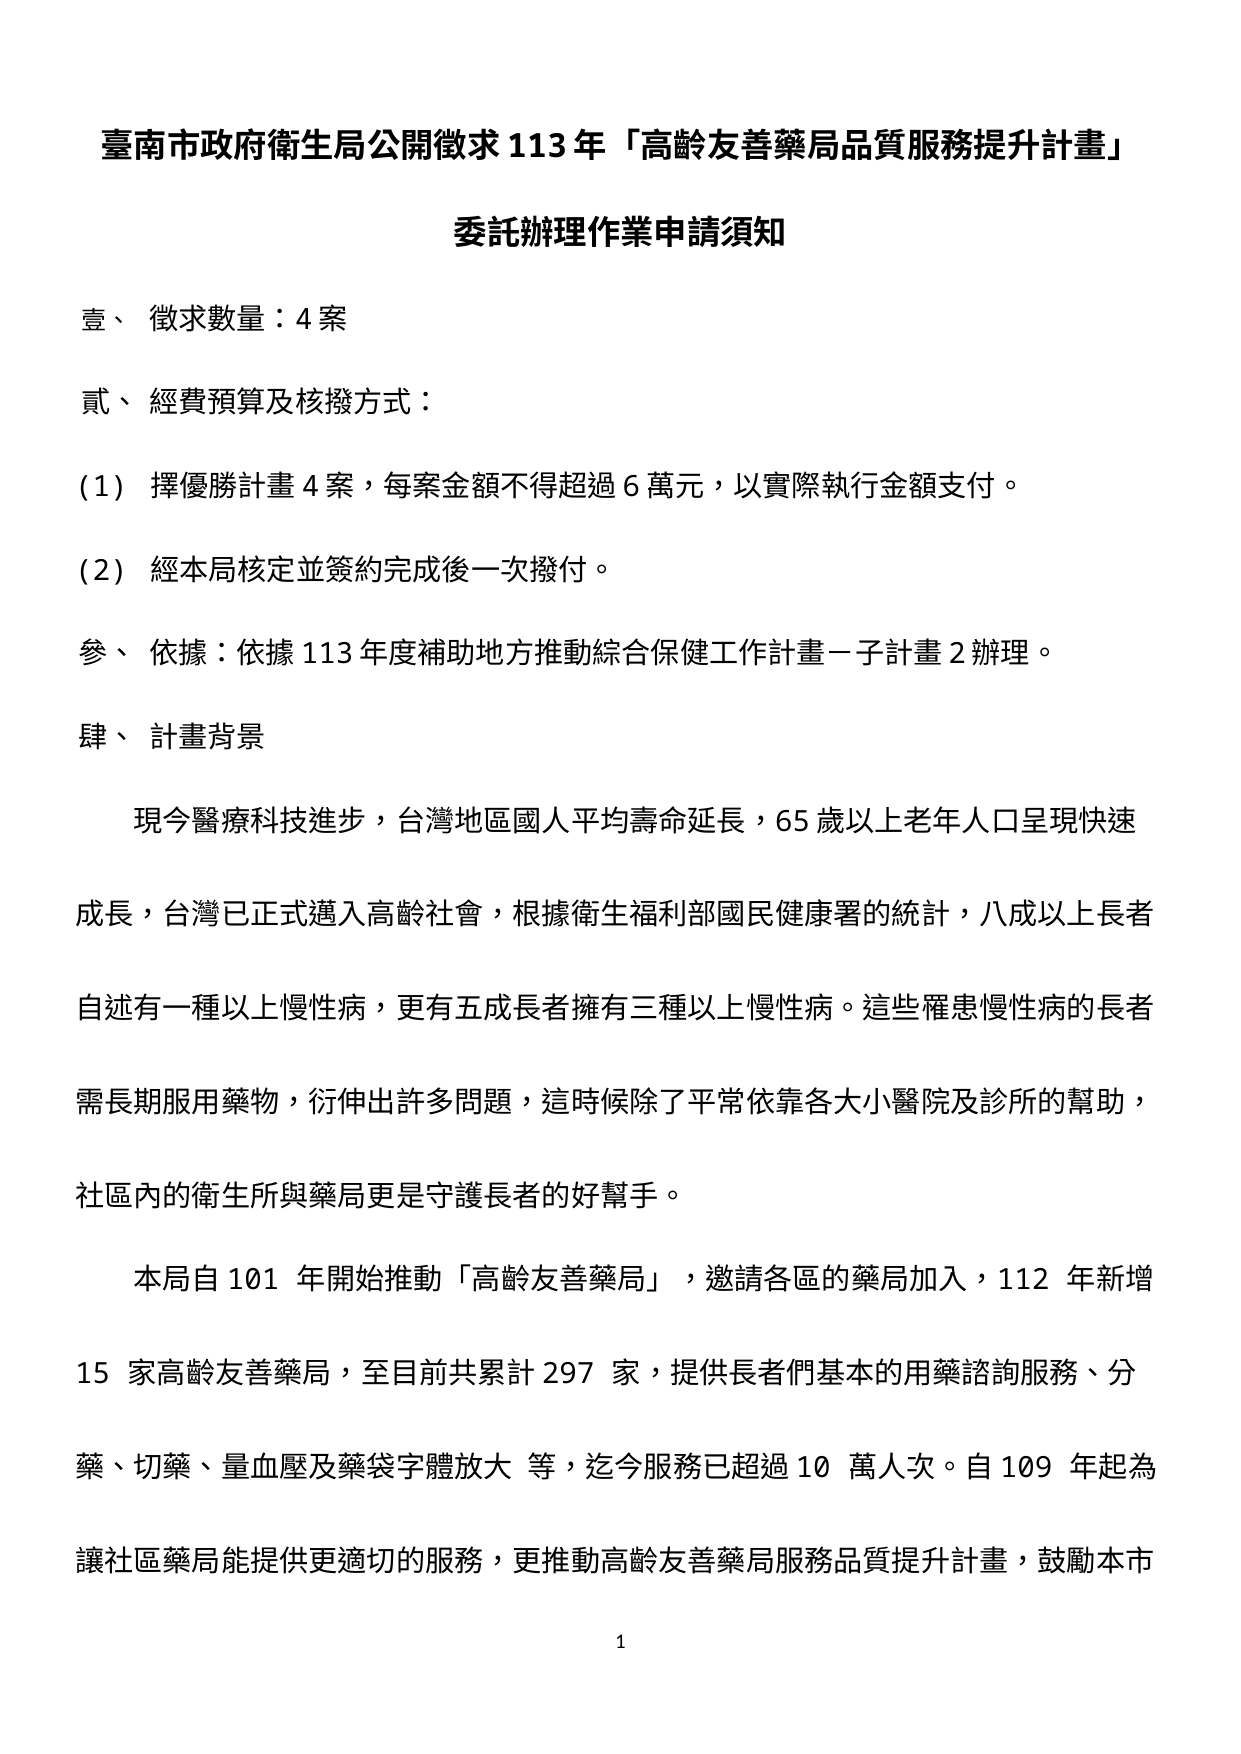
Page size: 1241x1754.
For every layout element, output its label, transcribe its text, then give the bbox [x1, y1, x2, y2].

text 現今醫療科技進步，台灣地區國人平均壽命延長，65歲以上老年人口呈現快速成長，台灣已正式邁入高齡社會，根據衛生福利部國民健康署的統計，八成以上長者自述有一種以上慢性病，更有五成長者擁有三種以上慢性病。這些罹患慢性病的長者需長期服用藥物，衍伸出許多問題，這時候除了平常依靠各大小醫院及診所的幫助，社區內的衛生所與藥局更是守護長者的好幫手。 [75, 777, 1165, 1214]
list 經本局核定並簽約完成後一次撥付。 [75, 526, 1165, 588]
list 依據：依據113年度補助地方推動綜合保健工作計畫－子計畫2辦理。 [78, 609, 1165, 672]
list 徵求數量：4案 [81, 275, 1165, 337]
text 委託辦理作業申請須知 [75, 188, 1165, 251]
list 擇優勝計畫4案，每案金額不得超過6萬元，以實際執行金額支付。 [75, 442, 1165, 504]
list 經費預算及核撥方式： [81, 358, 1165, 421]
text 臺南市政府衛生局公開徵求113年「高齡友善藥局品質服務提升計畫」 [75, 102, 1165, 164]
text 本局自101 年開始推動「高齡友善藥局」，邀請各區的藥局加入，112 年新增15 家高齡友善藥局，至目前共累計297 家，提供長者們基本的用藥諮詢服務、分藥、切藥、量血壓及藥袋字體放大 等，迄今服務已超過10 萬人次。自109 年起為讓社區藥局能提供更適切的服務，更推動高齡友善藥局服務品質提升計畫，鼓勵本市 [75, 1235, 1165, 1579]
list 計畫背景 [78, 693, 1165, 756]
